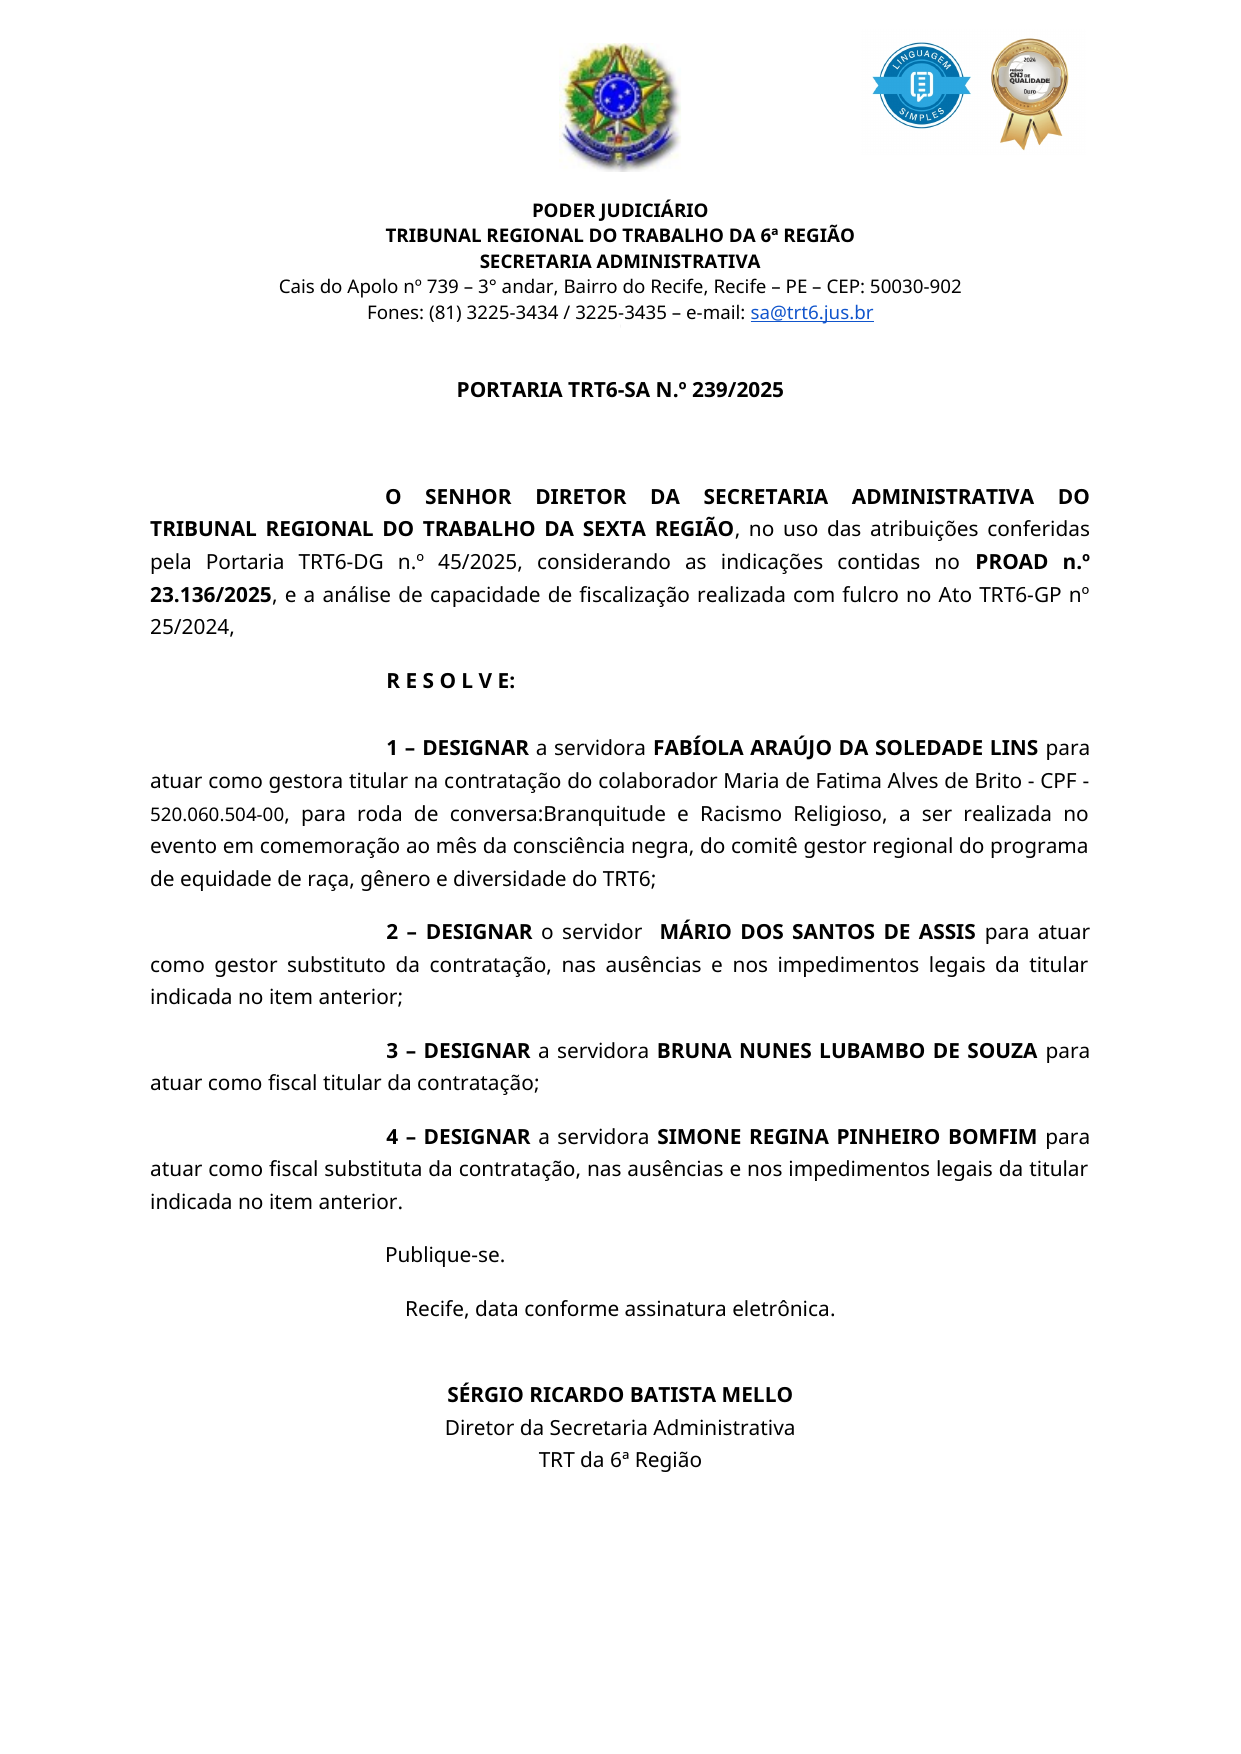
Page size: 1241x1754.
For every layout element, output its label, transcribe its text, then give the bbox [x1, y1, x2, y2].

text 4 – DESIGNAR a servidora SIMONE REGINA PINHEIRO BOMFIM para atuar como fiscal substituta da contratação, nas ausências e nos impedimentos legais da titular indicada no item anterior. [150, 1122, 1090, 1216]
text O SENHOR DIRETOR DA SECRETARIA ADMINISTRATIVA DO TRIBUNAL REGIONAL DO TRABALHO DA SEXTA REGIÃO, no uso das atribuições conferidas pela Portaria TRT6-DG n.º 45/2025, considerando as indicações contidas no PROAD n.º 23.136/2025, e a análise de capacidade de fiscalização realizada com fulcro no Ato TRT6-GP nº 25/2024, [150, 482, 1090, 641]
text 1 – DESIGNAR a servidora FABÍOLA ARAÚJO DA SOLEDADE LINS para atuar como gestora titular na contratação do colaborador Maria de Fatima Alves de Brito - CPF - 520.060.504-00, para roda de conversa:Branquitude e Racismo Religioso, a ser realizada no evento em comemoração ao mês da consciência negra, do comitê gestor regional do programa de equidade de raça, gênero e diversidade do TRT6; [150, 733, 1090, 892]
text TRT da 6ª Região [150, 1445, 1090, 1474]
text Diretor da Secretaria Administrativa [150, 1413, 1090, 1441]
picture [860, 29, 1087, 155]
text R E S O L V E: [386, 666, 1090, 694]
text Publique-se. [150, 1241, 1090, 1269]
text 2 – DESIGNAR o servidor MÁRIO DOS SANTOS DE ASSIS para atuar como gestor substituto da contratação, nas ausências e nos impedimentos legais da titular indicada no item anterior; [150, 917, 1090, 1011]
text SÉRGIO RICARDO BATISTA MELLO [150, 1380, 1090, 1408]
text 3 – DESIGNAR a servidora BRUNA NUNES LUBAMBO DE SOUZA para atuar como fiscal titular da contratação; [150, 1036, 1090, 1097]
text PORTARIA TRT6-SA N.º 239/2025 [150, 375, 1090, 403]
picture [559, 43, 682, 172]
text Recife, data conforme assinatura eletrônica. [150, 1294, 1090, 1322]
